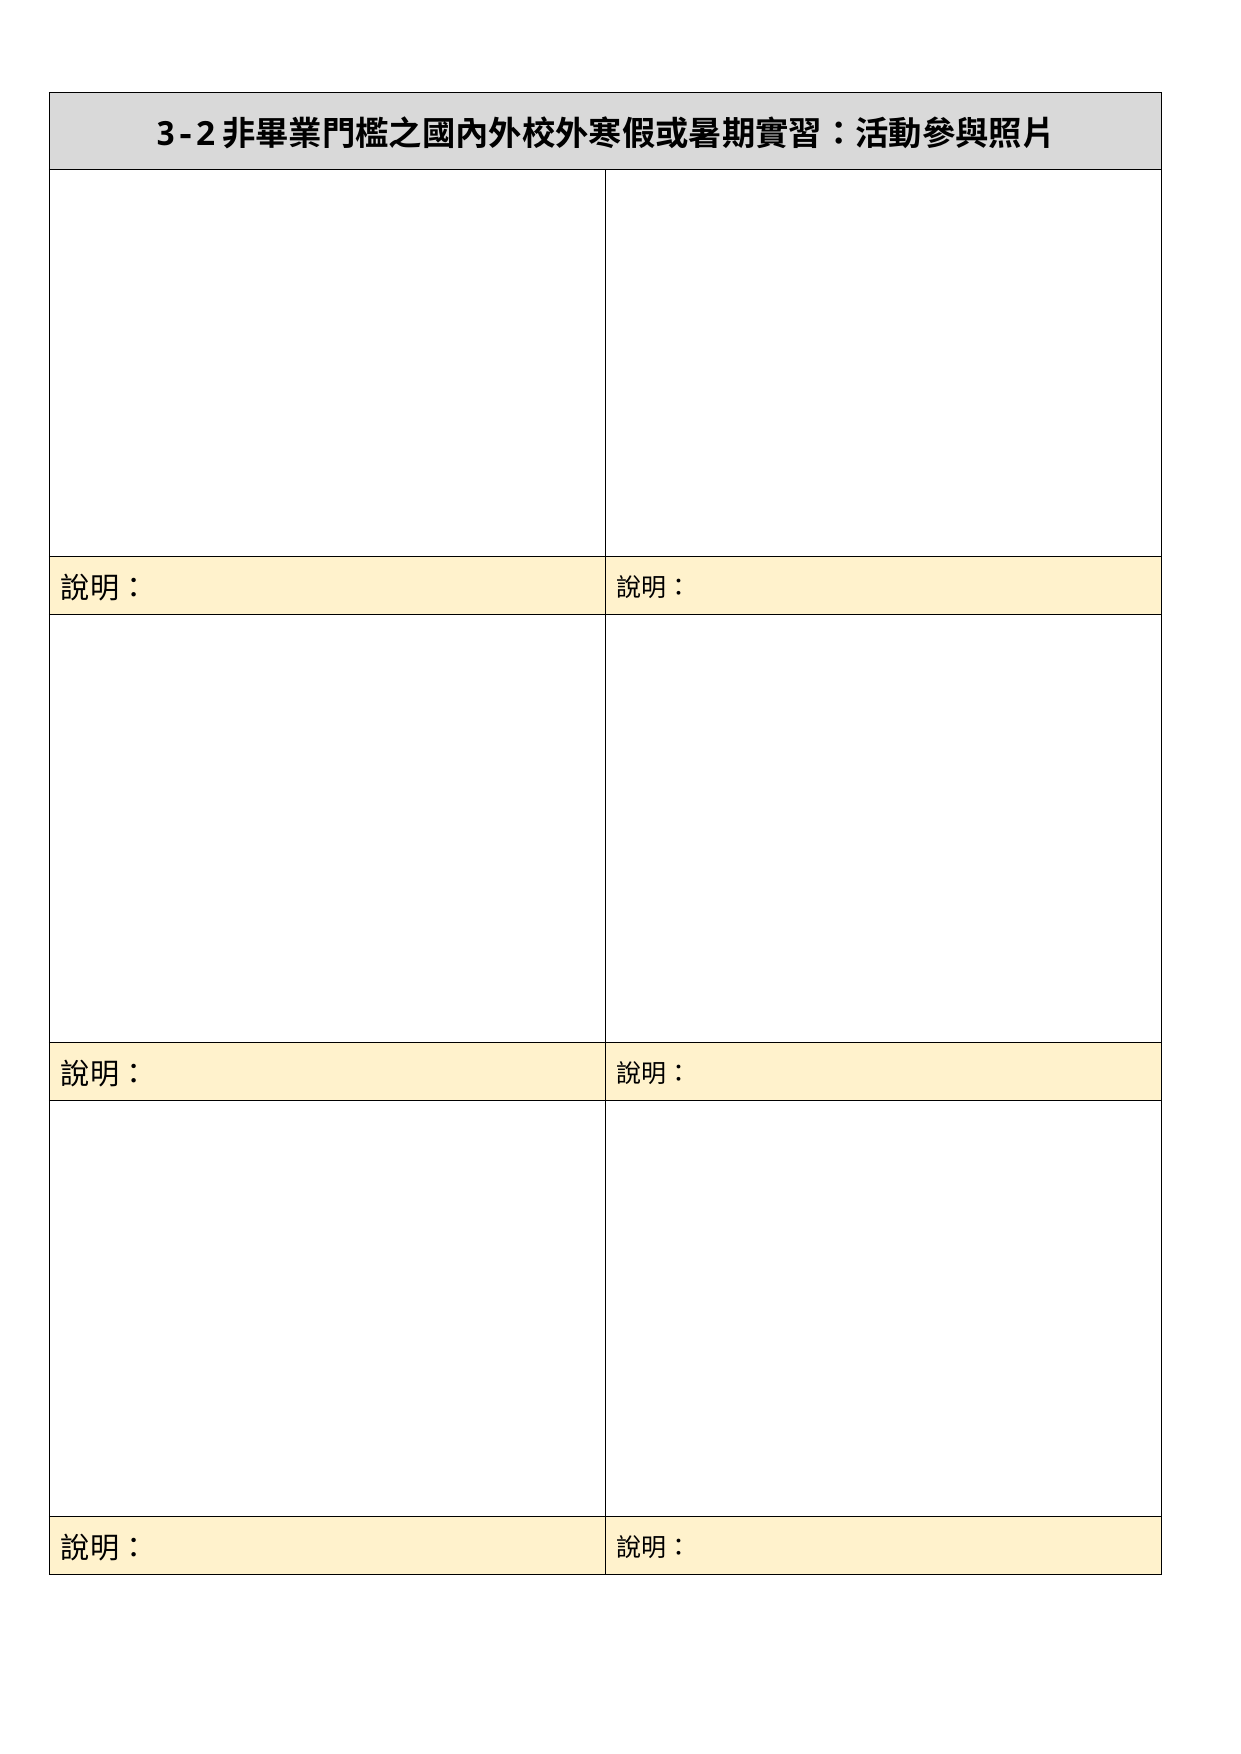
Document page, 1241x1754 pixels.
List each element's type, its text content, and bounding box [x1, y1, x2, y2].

table_cell 說明： [50, 557, 605, 614]
table_cell 說明： [50, 1043, 605, 1100]
table_cell 說明： [606, 1517, 1161, 1574]
table_cell 說明： [606, 557, 1161, 614]
table_cell [606, 1101, 1161, 1516]
table_cell [50, 1101, 605, 1516]
table_cell [50, 170, 605, 556]
table_cell 說明： [50, 1517, 605, 1574]
table_cell [606, 170, 1161, 556]
table_cell [606, 615, 1161, 1042]
table_header 3-2非畢業門檻之國內外校外寒假或暑期實習：活動參與照片 [50, 93, 1161, 169]
table_cell 說明： [606, 1043, 1161, 1100]
table_cell [50, 615, 605, 1042]
